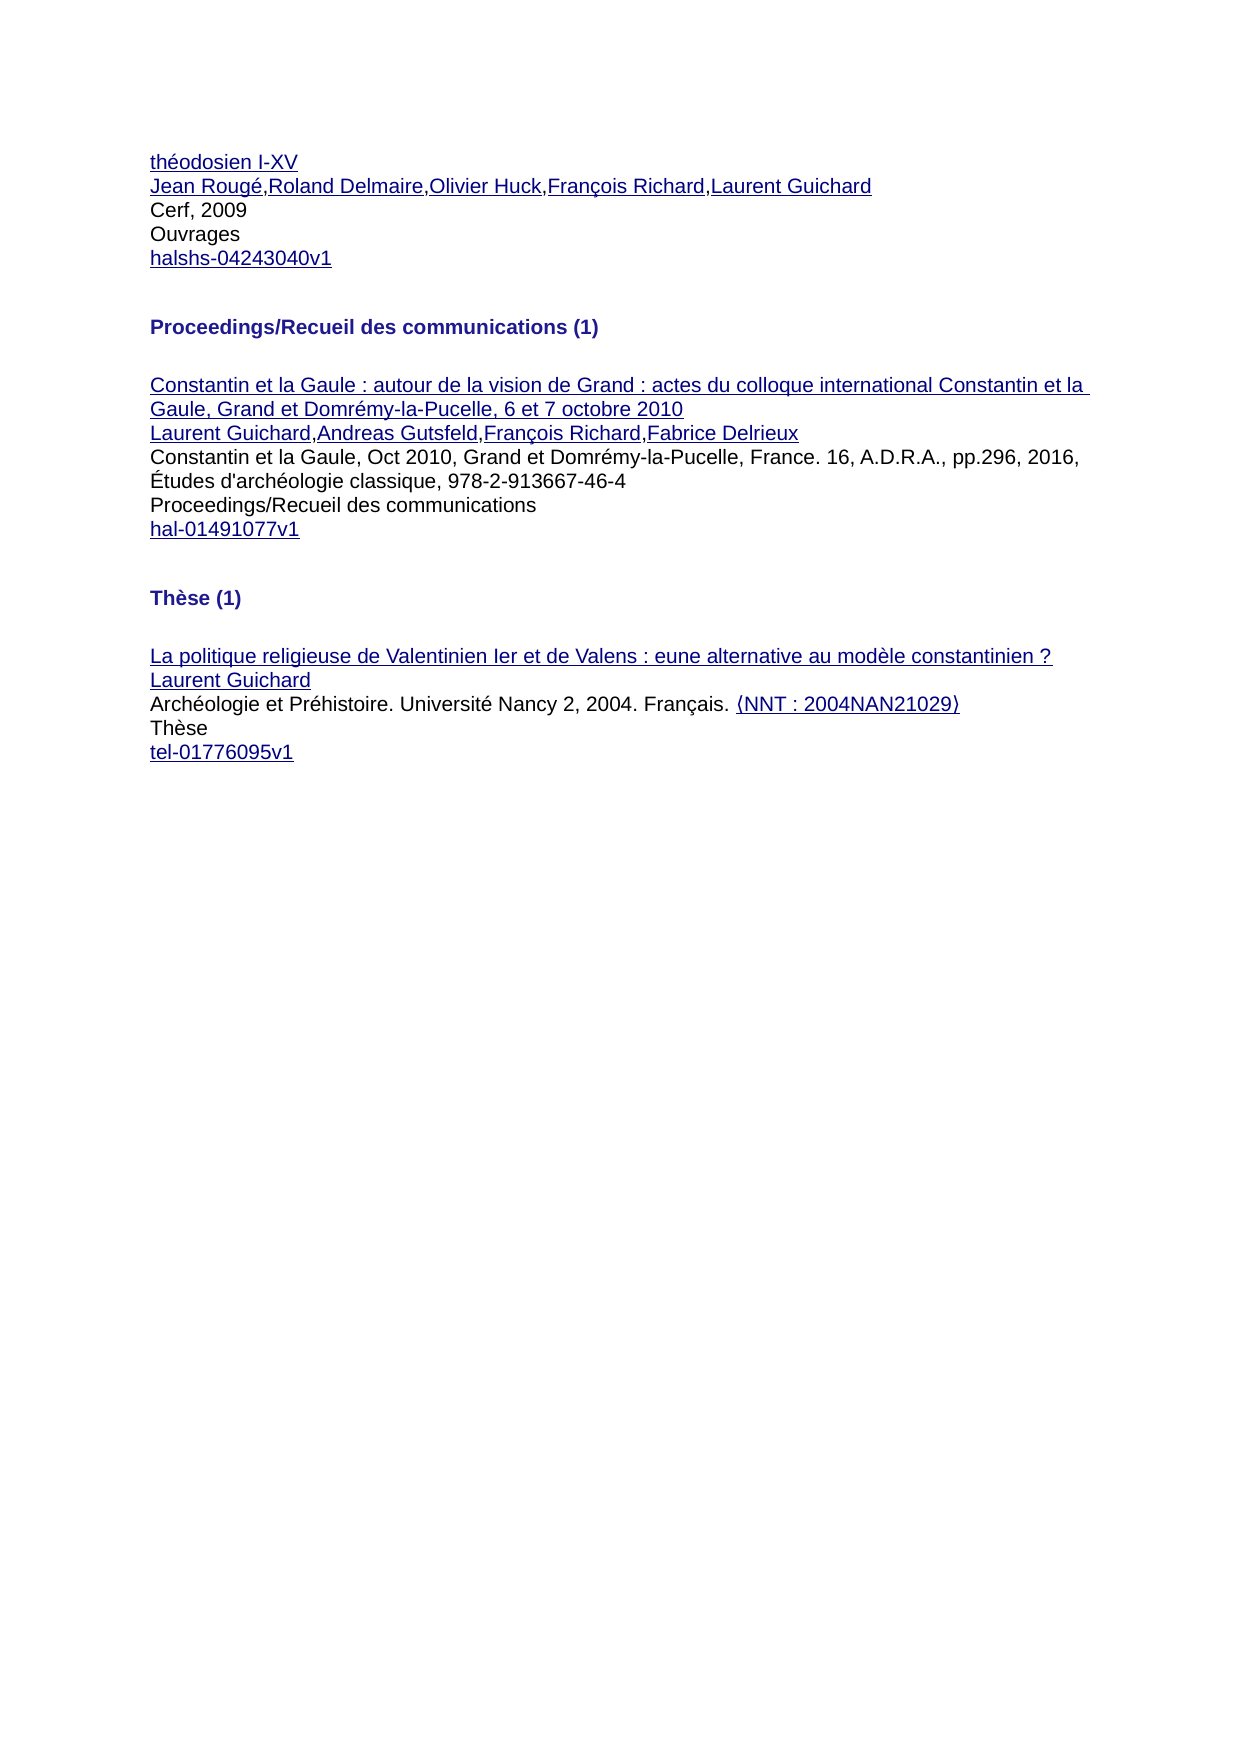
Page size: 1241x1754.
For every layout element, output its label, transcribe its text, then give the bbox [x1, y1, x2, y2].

table_header Constantin et la Gaule : autour de la vision de Grand : actes du colloque international Constantin et la [150, 373, 1090, 394]
subtitle Proceedings/Recueil des communications (1) [150, 314, 1090, 338]
table_cell Les lois religieuses des empereurs romains de Constantin à Théodose II : Volume 2 : Code théodosien I-XV Jean Rougé,Roland Delmaire,Olivier Huck,François Richard,Laurent Guichard Cerf, 2009 Ouvrages halshs-04243040v1 [150, 150, 1090, 270]
table_header Gaule, Grand et Domrémy-la-Pucelle, 6 et 7 octobre 2010 Laurent Guichard,Andreas Gutsfeld,François Richard,Fabrice Delrieux Constantin et la Gaule, Oct 2010, Grand et Domrémy-la-Pucelle, France. 16, A.D.R.A., pp.296, 2016, Études d'archéologie classique, 978-2-913667-46-4 Proceedings/Recueil des communications hal-01491077v1 [150, 395, 1090, 541]
subtitle Thèse (1) [150, 585, 1090, 609]
table_header La politique religieuse de Valentinien Ier et de Valens : eune alternative au modèle constantinien ? Laurent Guichard Archéologie et Préhistoire. Université Nancy 2, 2004. Français. ⟨NNT : 2004NAN21029⟩ Thèse tel-01776095v1 [150, 644, 1090, 763]
